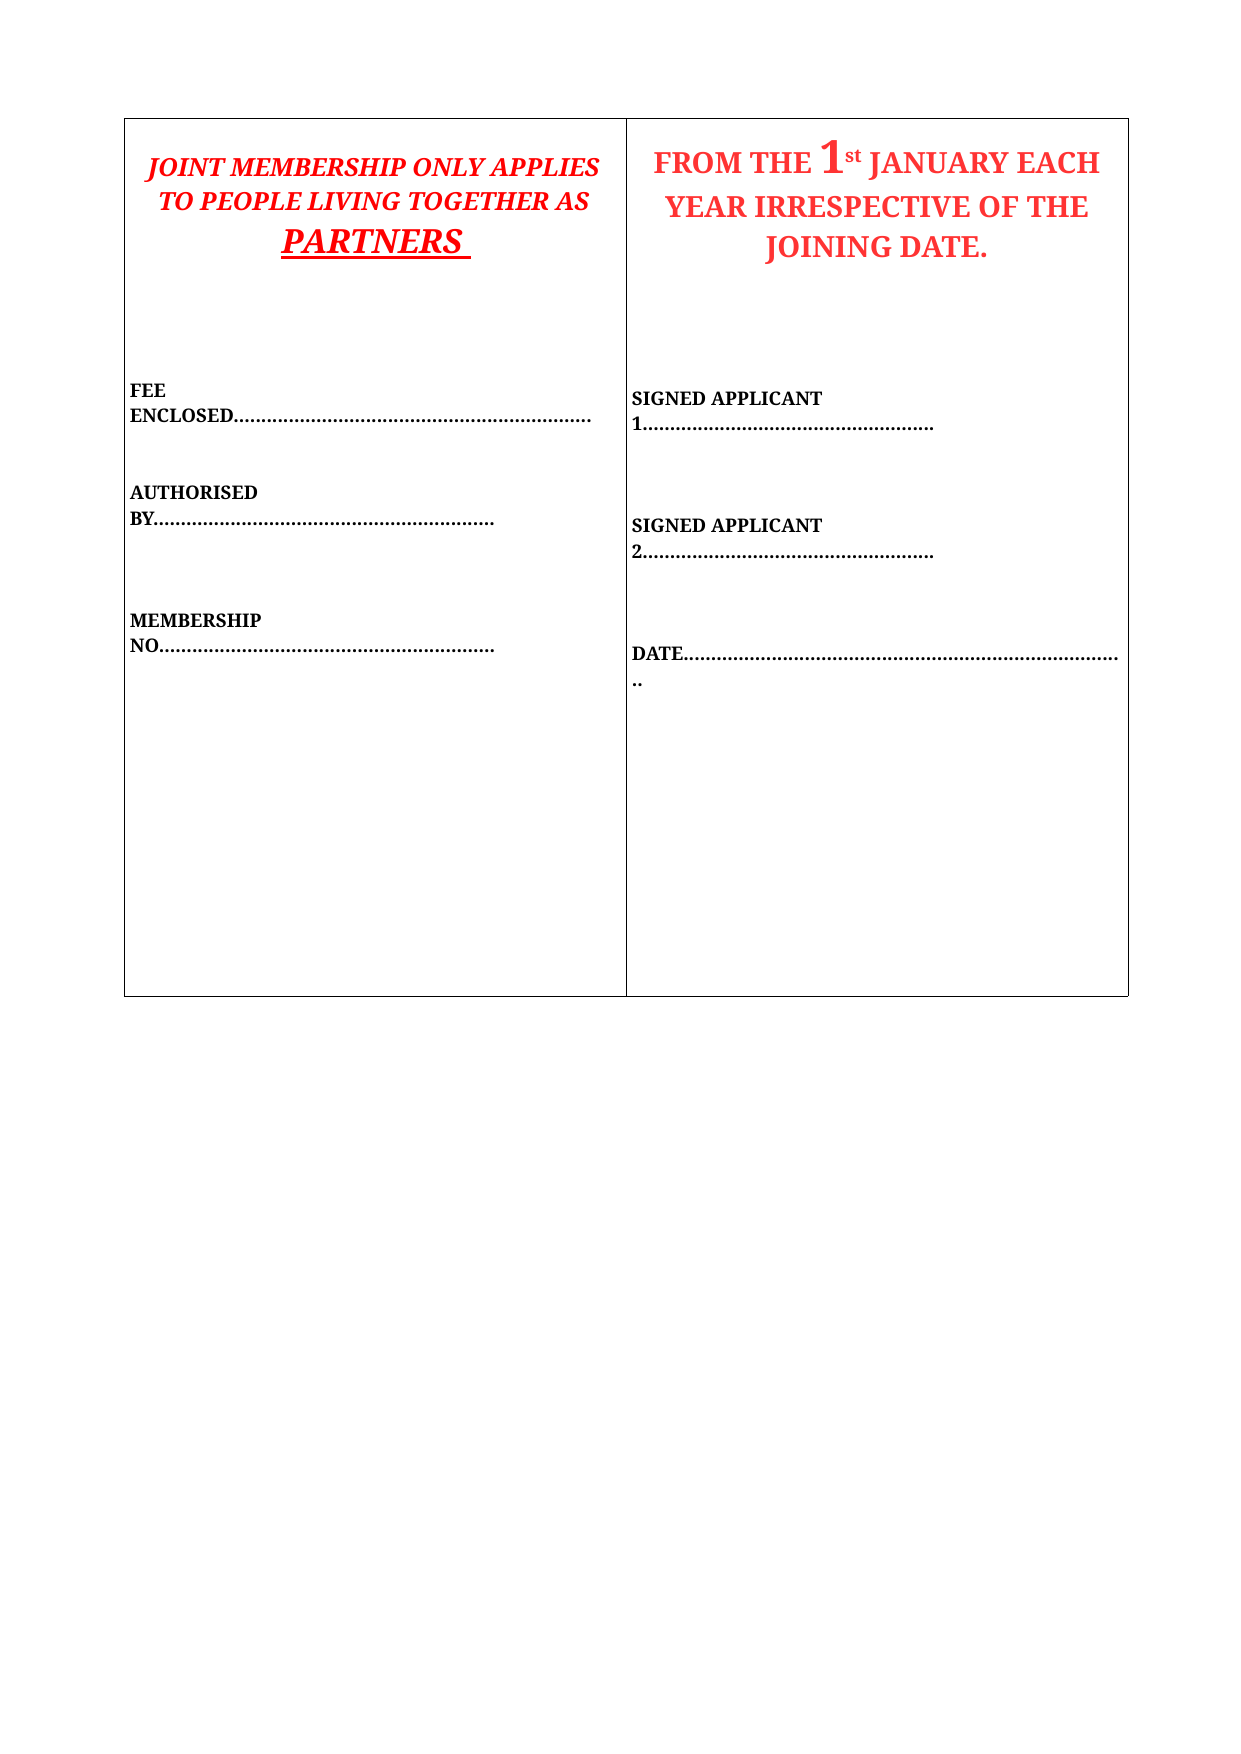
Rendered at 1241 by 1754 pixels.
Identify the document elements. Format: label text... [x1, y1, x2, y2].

table_header FROM THE 1st JANUARY EACH YEAR IRRESPECTIVE OF THE JOINING DATE. SIGNED APPLICANT 1..................................................... SIGNED APPLICANT 2..................................................... DATE................................................................................. [627, 119, 1128, 996]
table_header JOINT MEMBERSHIP ONLY APPLIES TO PEOPLE LIVING TOGETHER AS PARTNERS FEE ENCLOSED................................................................. AUTHORISED BY.............................................................. MEMBERSHIP NO............................................................. [125, 119, 626, 996]
